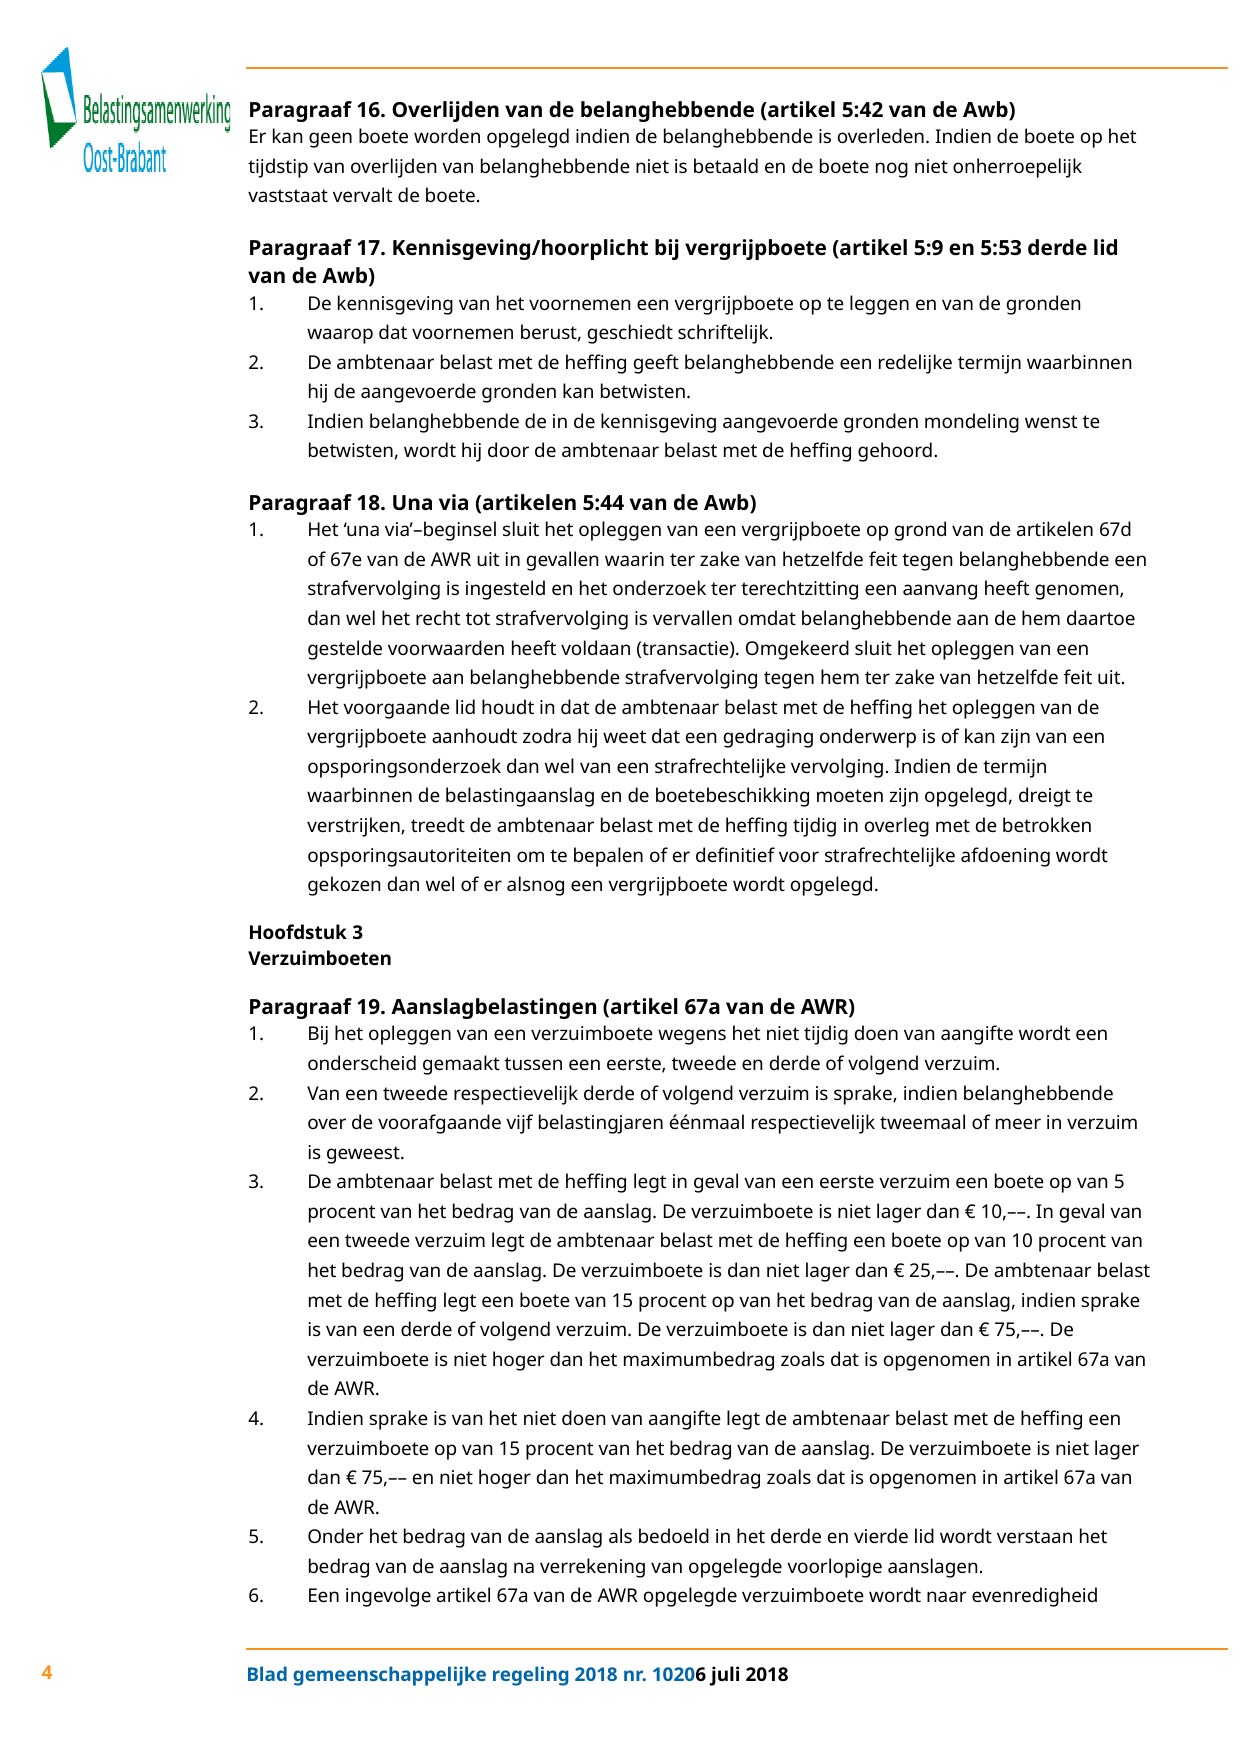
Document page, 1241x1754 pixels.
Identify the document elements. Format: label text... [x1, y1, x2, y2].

list Van een tweede respectievelijk derde of volgend verzuim is sprake, indien belanghebbende over de voorafgaande vijf belastingjaren éénmaal respectievelijk tweemaal of meer in verzuim is geweest. [248, 1080, 1152, 1164]
text Er kan geen boete worden opgelegd indien de belanghebbende is overleden. Indien de boete op het tijdstip van overlijden van belanghebbende niet is betaald en de boete nog niet onherroepelijk vaststaat vervalt de boete. [248, 123, 1152, 208]
list Bij het opleggen van een verzuimboete wegens het niet tijdig doen van aangifte wordt een onderscheid gemaakt tussen een eerste, tweede en derde of volgend verzuim. [248, 1021, 1152, 1076]
list Het ‘una via’–beginsel sluit het opleggen van een vergrijpboete op grond van de artikelen 67d of 67e van de AWR uit in gevallen waarin ter zake van hetzelfde feit tegen belanghebbende een strafvervolging is ingesteld en het onderzoek ter terechtzitting een aanvang heeft genomen, dan wel het recht tot strafvervolging is vervallen omdat belanghebbende aan de hem daartoe gestelde voorwaarden heeft voldaan (transactie). Omgekeerd sluit het opleggen van een vergrijpboete aan belanghebbende strafvervolging tegen hem ter zake van hetzelfde feit uit. [248, 516, 1152, 690]
text Paragraaf 19. Aanslagbelastingen (artikel 67a van de AWR) [248, 992, 1152, 1021]
list De ambtenaar belast met de heffing geeft belanghebbende een redelijke termijn waarbinnen hij de aangevoerde gronden kan betwisten. [248, 349, 1152, 404]
picture [91, 163, 96, 172]
text Verzuimboeten [248, 946, 1152, 971]
text Paragraaf 16. Overlijden van de belanghebbende (artikel 5:42 van de Awb) [248, 95, 1152, 123]
text Hoofdstuk 3 [248, 917, 1152, 946]
picture [100, 161, 105, 172]
picture [129, 155, 134, 172]
list Een ingevolge artikel 67a van de AWR opgelegde verzuimboete wordt naar evenredigheid [248, 1583, 1152, 1608]
picture [41, 47, 231, 172]
text Paragraaf 17. Kennisgeving/hoorplicht bij vergrijpboete (artikel 5:9 en 5:53 derde lid van de Awb) [248, 233, 1152, 290]
list Onder het bedrag van de aanslag als bedoeld in het derde en vierde lid wordt verstaan het bedrag van de aanslag na verrekening van opgelegde voorlopige aanslagen. [248, 1523, 1152, 1579]
text Paragraaf 18. Una via (artikelen 5:44 van de Awb) [248, 488, 1152, 516]
picture [86, 146, 91, 169]
list Het voorgaande lid houdt in dat de ambtenaar belast met de heffing het opleggen van de vergrijpboete aanhoudt zodra hij weet dat een gedraging onderwerp is of kan zijn van een opsporingsonderzoek dan wel van een strafrechtelijke vervolging. Indien de termijn waarbinnen de belastingaanslag en de boetebeschikking moeten zijn opgelegd, dreigt te verstrijken, treedt de ambtenaar belast met de heffing tijdig in overleg met de betrokken opsporingsautoriteiten om te bepalen of er definitief voor strafrechtelijke afdoening wordt gekozen dan wel of er alsnog een vergrijpboete wordt opgelegd. [248, 694, 1152, 897]
list Indien sprake is van het niet doen van aangifte legt de ambtenaar belast met de heffing een verzuimboete op van 15 procent van het bedrag van de aanslag. De verzuimboete is niet lager dan € 75,–– en niet hoger dan het maximumbedrag zoals dat is opgenomen in artikel 67a van de AWR. [248, 1405, 1152, 1519]
list De kennisgeving van het voornemen een vergrijpboete op te leggen en van de gronden waarop dat voornemen berust, geschiedt schriftelijk. [248, 290, 1152, 345]
list De ambtenaar belast met de heffing legt in geval van een eerste verzuim een boete op van 5 procent van het bedrag van de aanslag. De verzuimboete is niet lager dan € 10,––. In geval van een tweede verzuim legt de ambtenaar belast met de heffing een boete op van 10 procent van het bedrag van de aanslag. De verzuimboete is dan niet lager dan € 25,––. De ambtenaar belast met de heffing legt een boete van 15 procent op van het bedrag van de aanslag, indien sprake is van een derde of volgend verzuim. De verzuimboete is dan niet lager dan € 75,––. De verzuimboete is niet hoger dan het maximumbedrag zoals dat is opgenomen in artikel 67a van de AWR. [248, 1168, 1152, 1401]
list Indien belanghebbende de in de kennisgeving aangevoerde gronden mondeling wenst te betwisten, wordt hij door de ambtenaar belast met de heffing gehoord. [248, 408, 1152, 463]
